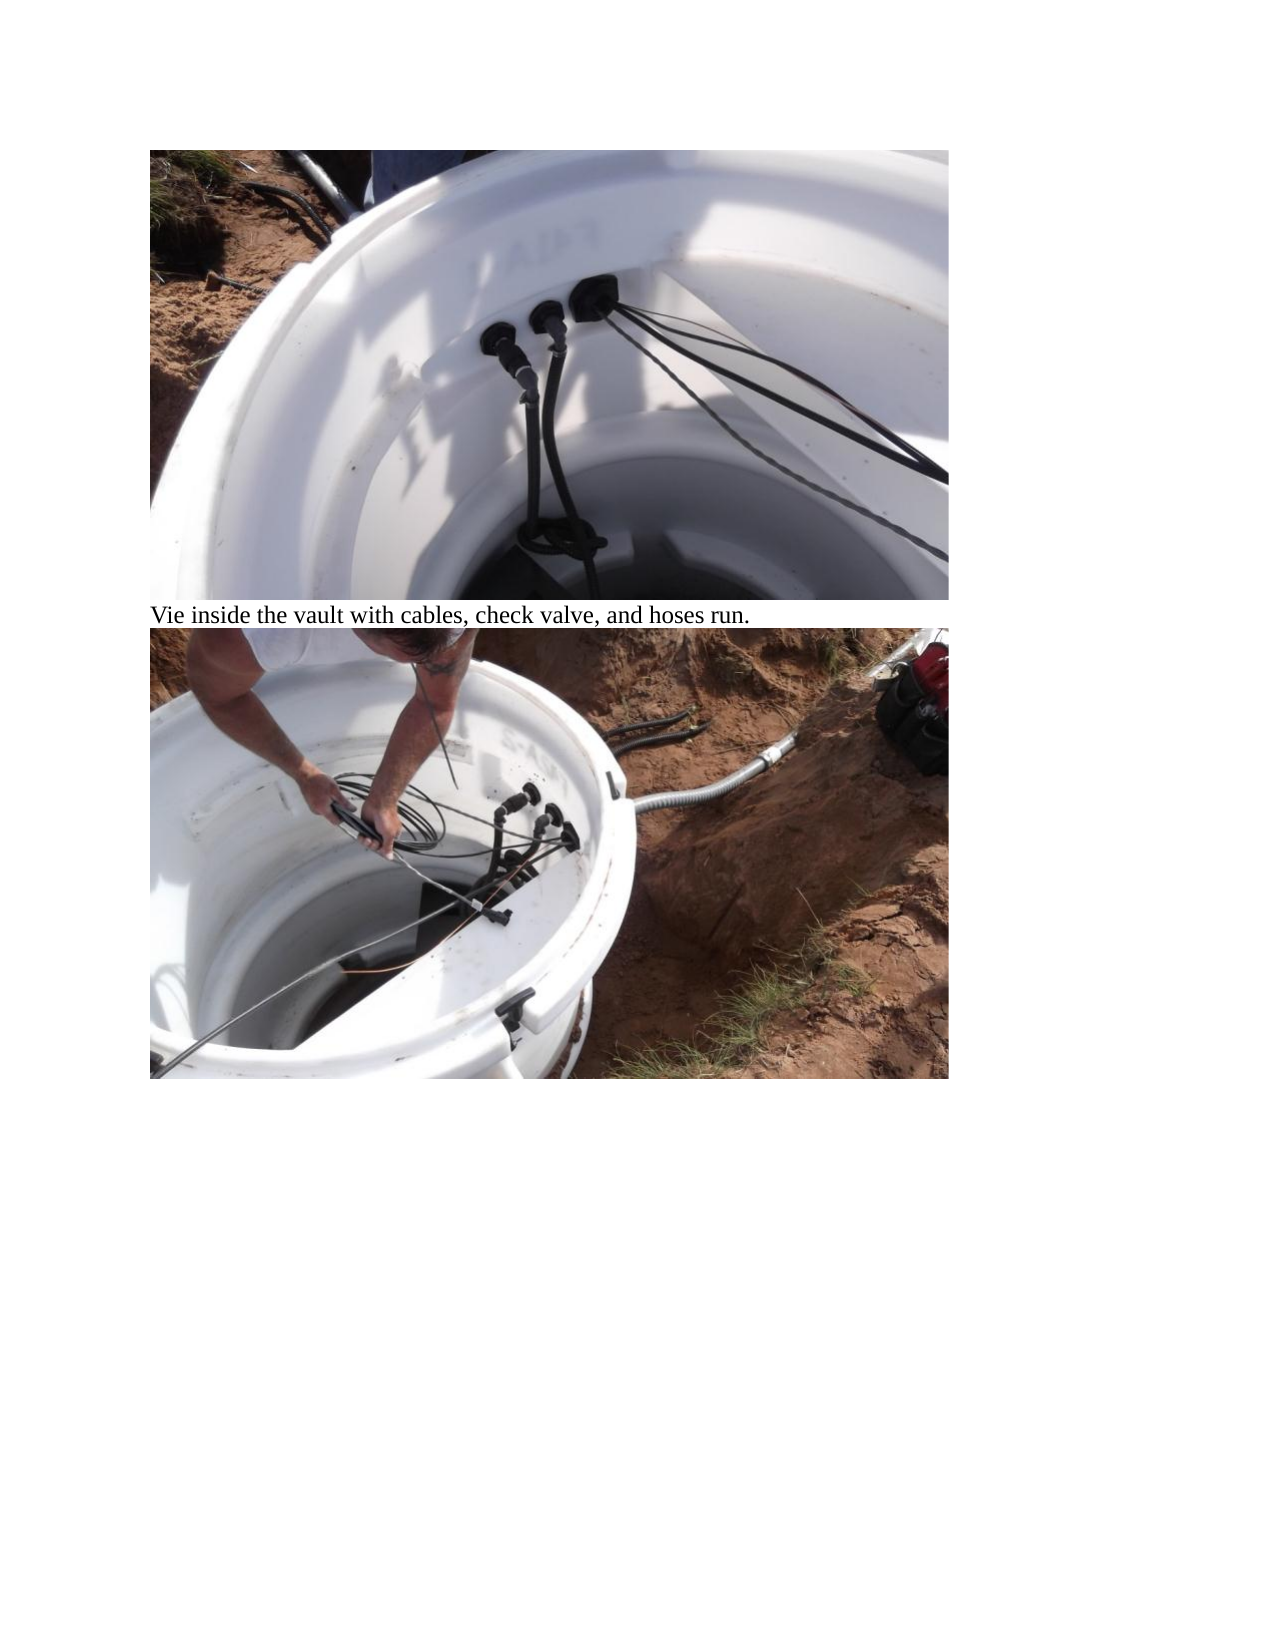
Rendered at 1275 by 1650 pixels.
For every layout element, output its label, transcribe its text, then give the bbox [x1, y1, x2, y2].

picture [150, 628, 949, 1079]
text Vie inside the vault with cables, check valve, and hoses run. [150, 600, 1125, 629]
picture [150, 150, 949, 600]
